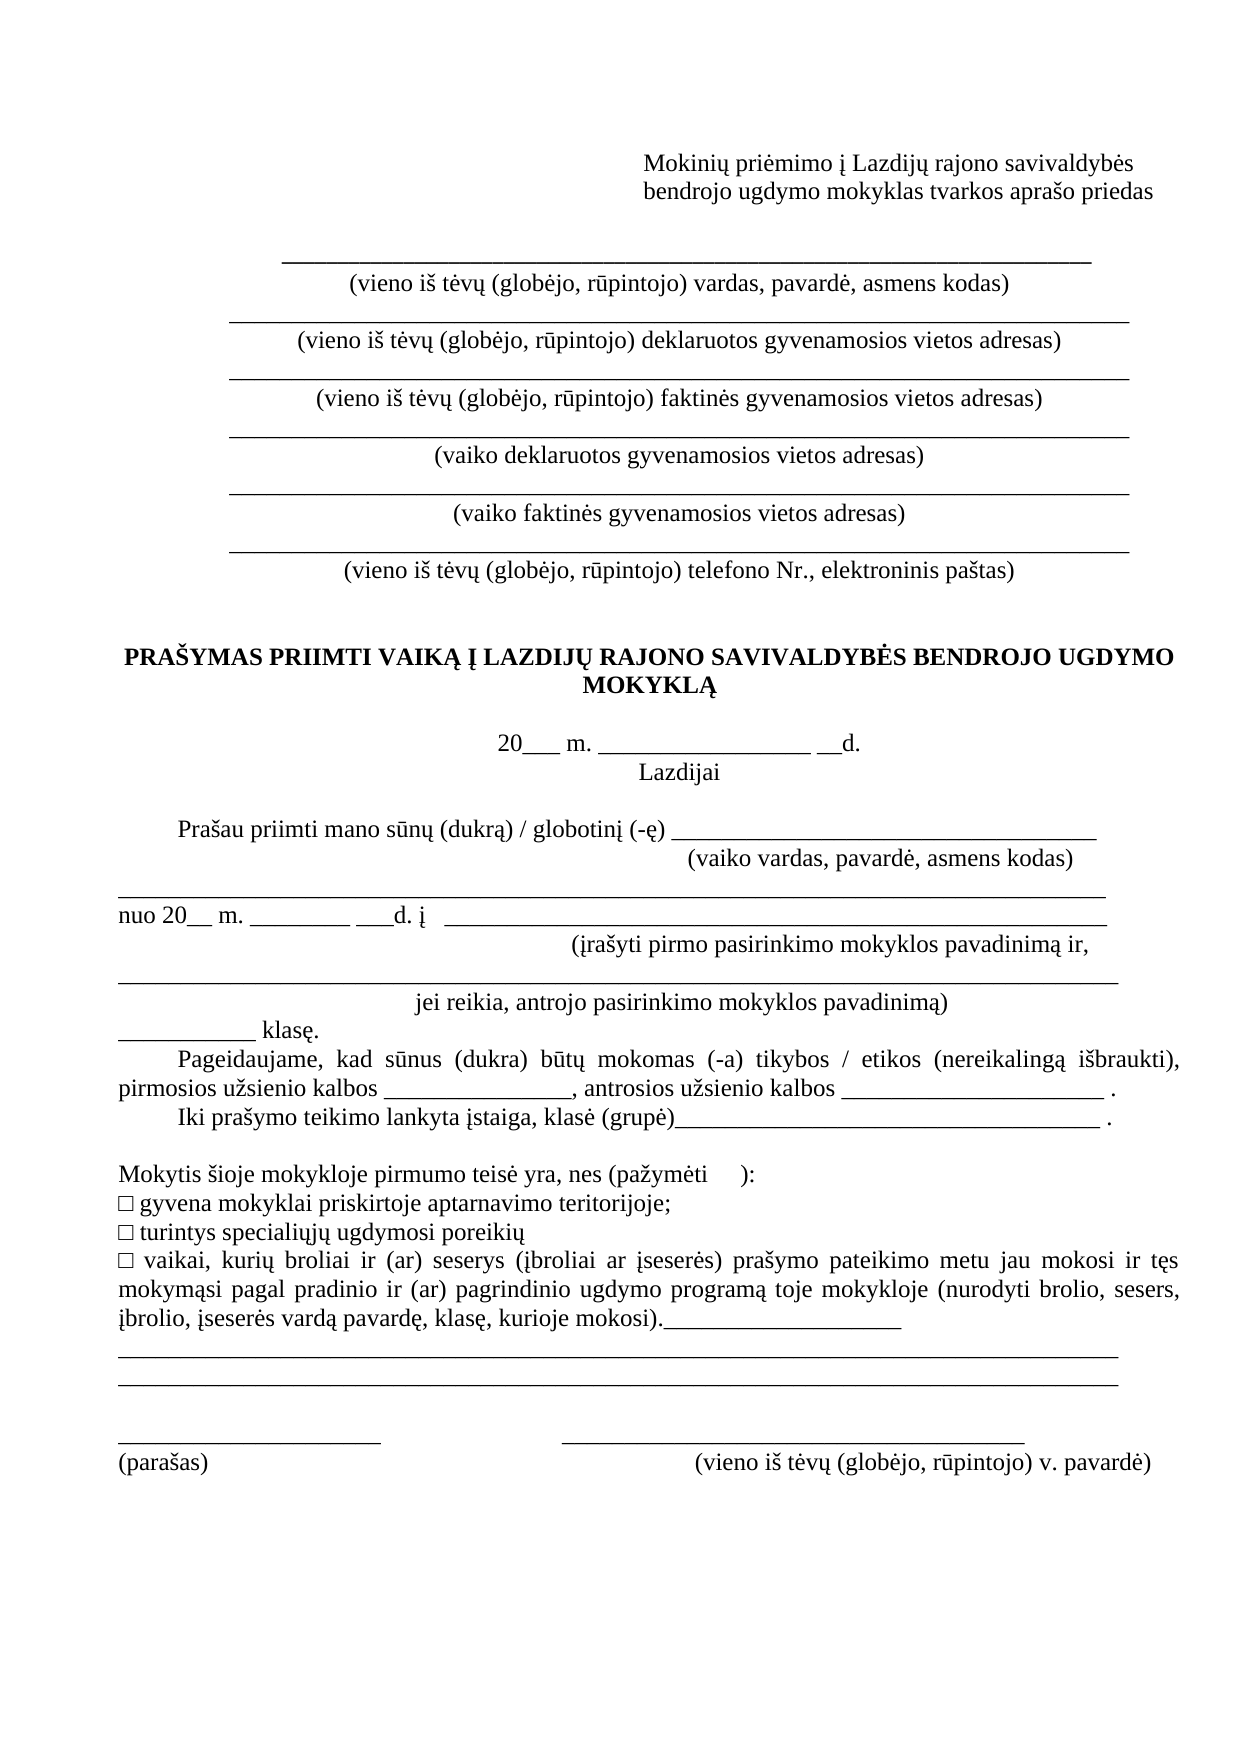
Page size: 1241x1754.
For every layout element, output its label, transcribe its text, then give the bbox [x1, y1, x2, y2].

text □ gyvena mokyklai priskirtoje aptarnavimo teritorijoje; [118, 1188, 1181, 1217]
text ________________________________________________________________________ [118, 412, 1181, 440]
text Iki prašymo teikimo lankyta įstaiga, klasė (grupė)__________________________________ . [118, 1102, 1181, 1130]
text (vaiko deklaruotos gyvenamosios vietos adresas) [118, 440, 1181, 469]
text (vieno iš tėvų (globėjo, rūpintojo) deklaruotos gyvenamosios vietos adresas) [118, 325, 1181, 354]
text ________________________________________________________________________ [118, 354, 1181, 383]
text □ vaikai, kurių broliai ir (ar) seserys (įbroliai ar įseserės) prašymo pateikimo metu jau mokosi ir tęs mokymąsi pagal pradinio ir (ar) pagrindinio ugdymo programą toje mokykloje (nurodyti brolio, sesers, įbrolio, įseserės vardą pavardę, klasę, kurioje mokosi).___________________ [118, 1245, 1181, 1332]
text ________________________________________________________________________ [118, 297, 1181, 325]
text ________________________________________________________________________ [118, 469, 1181, 498]
text (vieno iš tėvų (globėjo, rūpintojo) faktinės gyvenamosios vietos adresas) [118, 383, 1181, 412]
text (vaiko faktinės gyvenamosios vietos adresas) [118, 498, 1181, 527]
text (vieno iš tėvų (globėjo, rūpintojo) telefono Nr., elektroninis paštas) [118, 555, 1181, 584]
text _____________________ _____________________________________ [118, 1418, 1181, 1447]
text nuo 20__ m. ________ ___d. į _____________________________________________________ [118, 900, 1181, 929]
text (vaiko vardas, pavardė, asmens kodas) [118, 843, 1181, 872]
text □ turintys specialiųjų ugdymosi poreikių [118, 1217, 1181, 1245]
text _________________________________________________________________________ [118, 234, 1181, 268]
text PRAŠYMAS PRIIMTI VAIKĄ Į LAZDIJŲ RAJONO SAVIVALDYBĖS BENDROJO UGDYMO MOKYKLĄ [118, 642, 1181, 699]
text jei reikia, antrojo pasirinkimo mokyklos pavadinimą) [118, 987, 1181, 1015]
text ________________________________________________________________________________ [118, 1360, 1181, 1389]
text Lazdijai [118, 757, 1181, 785]
text _______________________________________________________________________________ [118, 872, 1181, 900]
text ___________ klasę. [118, 1015, 1181, 1044]
text (vieno iš tėvų (globėjo, rūpintojo) vardas, pavardė, asmens kodas) [118, 268, 1181, 297]
text Mokytis šioje mokykloje pirmumo teisė yra, nes (pažymėti  ): [118, 1159, 1181, 1188]
text (parašas) (vieno iš tėvų (globėjo, rūpintojo) v. pavardė) [118, 1447, 1181, 1475]
text ________________________________________________________________________ [118, 527, 1181, 555]
text Prašau priimti mano sūnų (dukrą) / globotinį (-ę) __________________________________ [118, 814, 1181, 843]
text (įrašyti pirmo pasirinkimo mokyklos pavadinimą ir, [118, 929, 1181, 958]
text 20___ m. _________________ __d. [118, 728, 1181, 757]
text ________________________________________________________________________________ [118, 958, 1181, 987]
text Pageidaujame, kad sūnus (dukra) būtų mokomas (-a) tikybos / etikos (nereikalingą išbraukti), pirmosios užsienio kalbos _______________, antrosios užsienio kalbos _____________________ . [118, 1044, 1181, 1102]
text Mokinių priėmimo į Lazdijų rajono savivaldybės bendrojo ugdymo mokyklas tvarkos aprašo priedas [643, 148, 1181, 205]
text ________________________________________________________________________________ [118, 1332, 1181, 1360]
